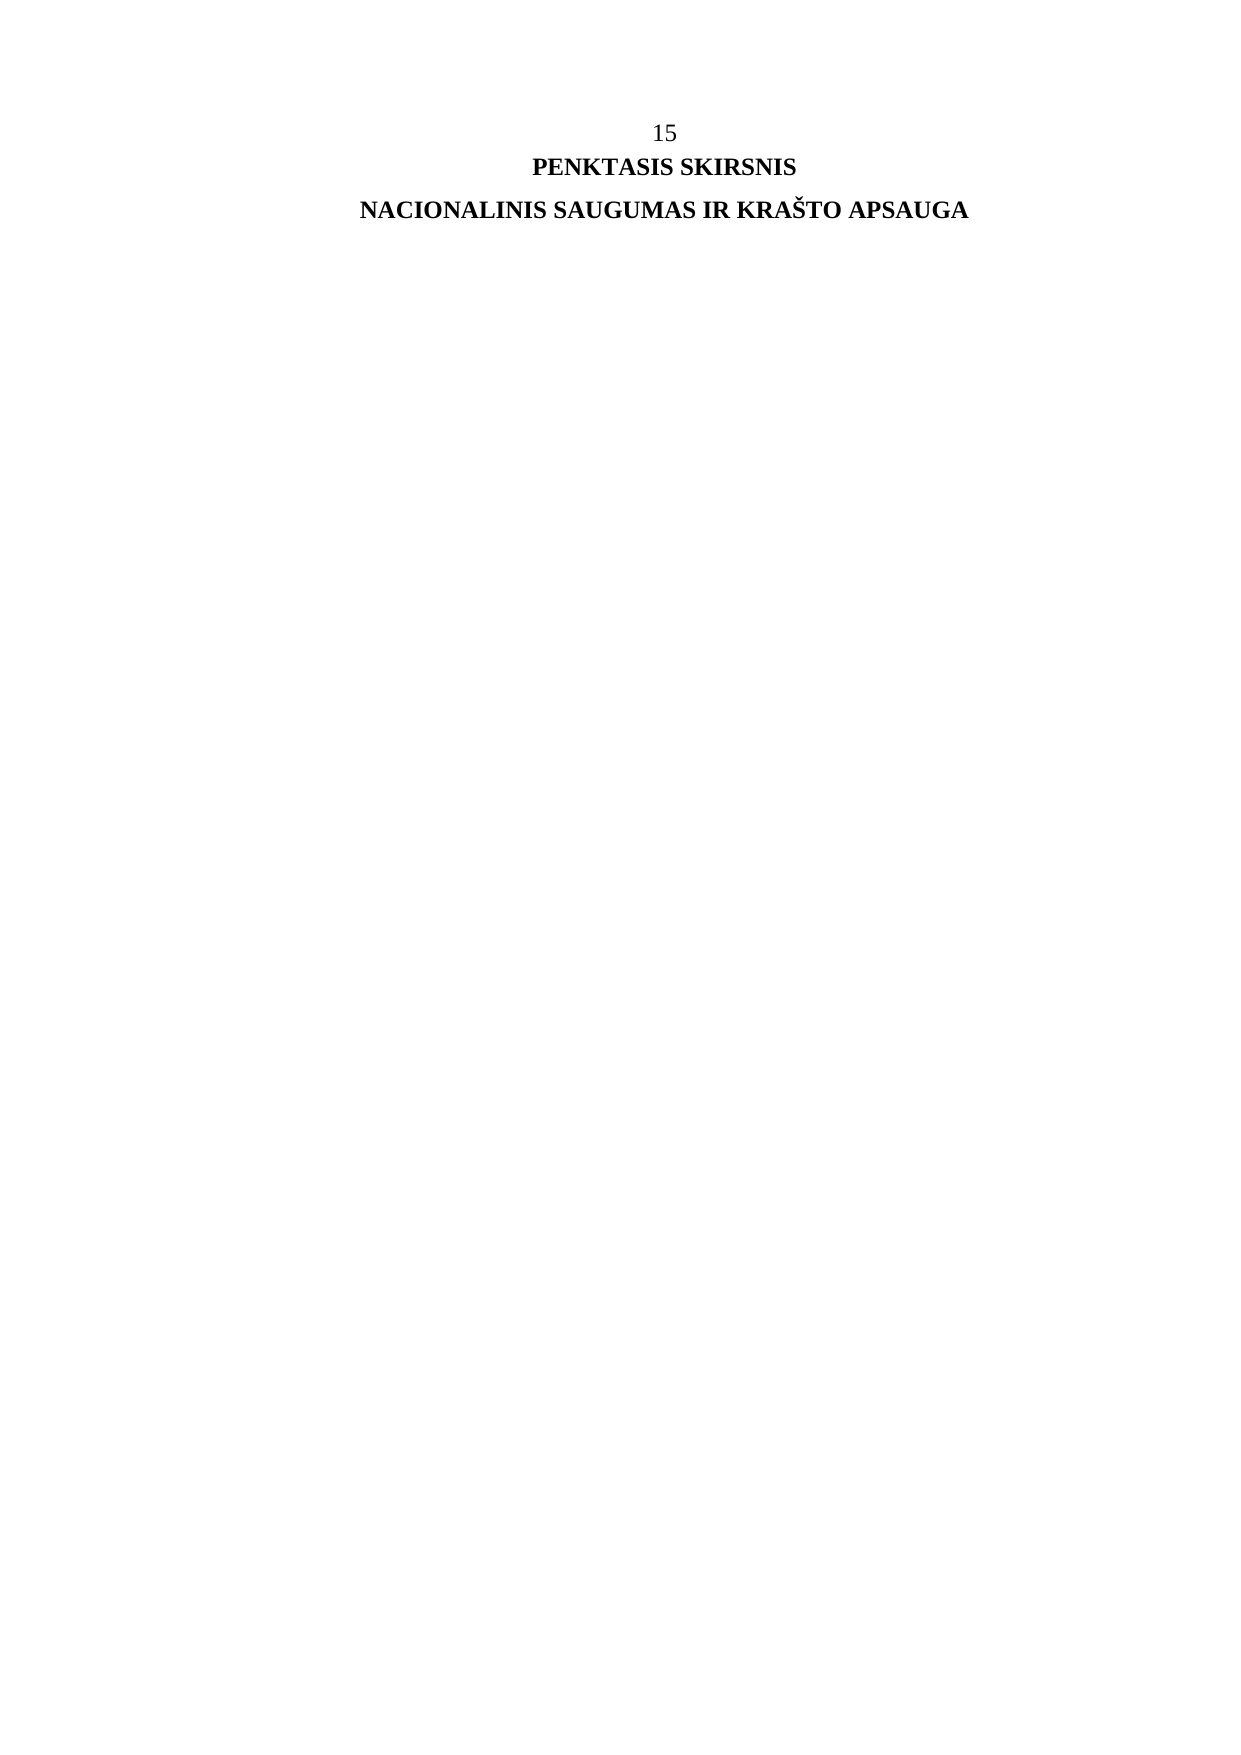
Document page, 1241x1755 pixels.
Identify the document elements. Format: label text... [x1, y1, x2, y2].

text PENKTASIS SKIRSNIS [177, 152, 1152, 181]
text NACIONALINIS SAUGUMAS IR KRAŠTO APSAUGA [177, 195, 1152, 224]
